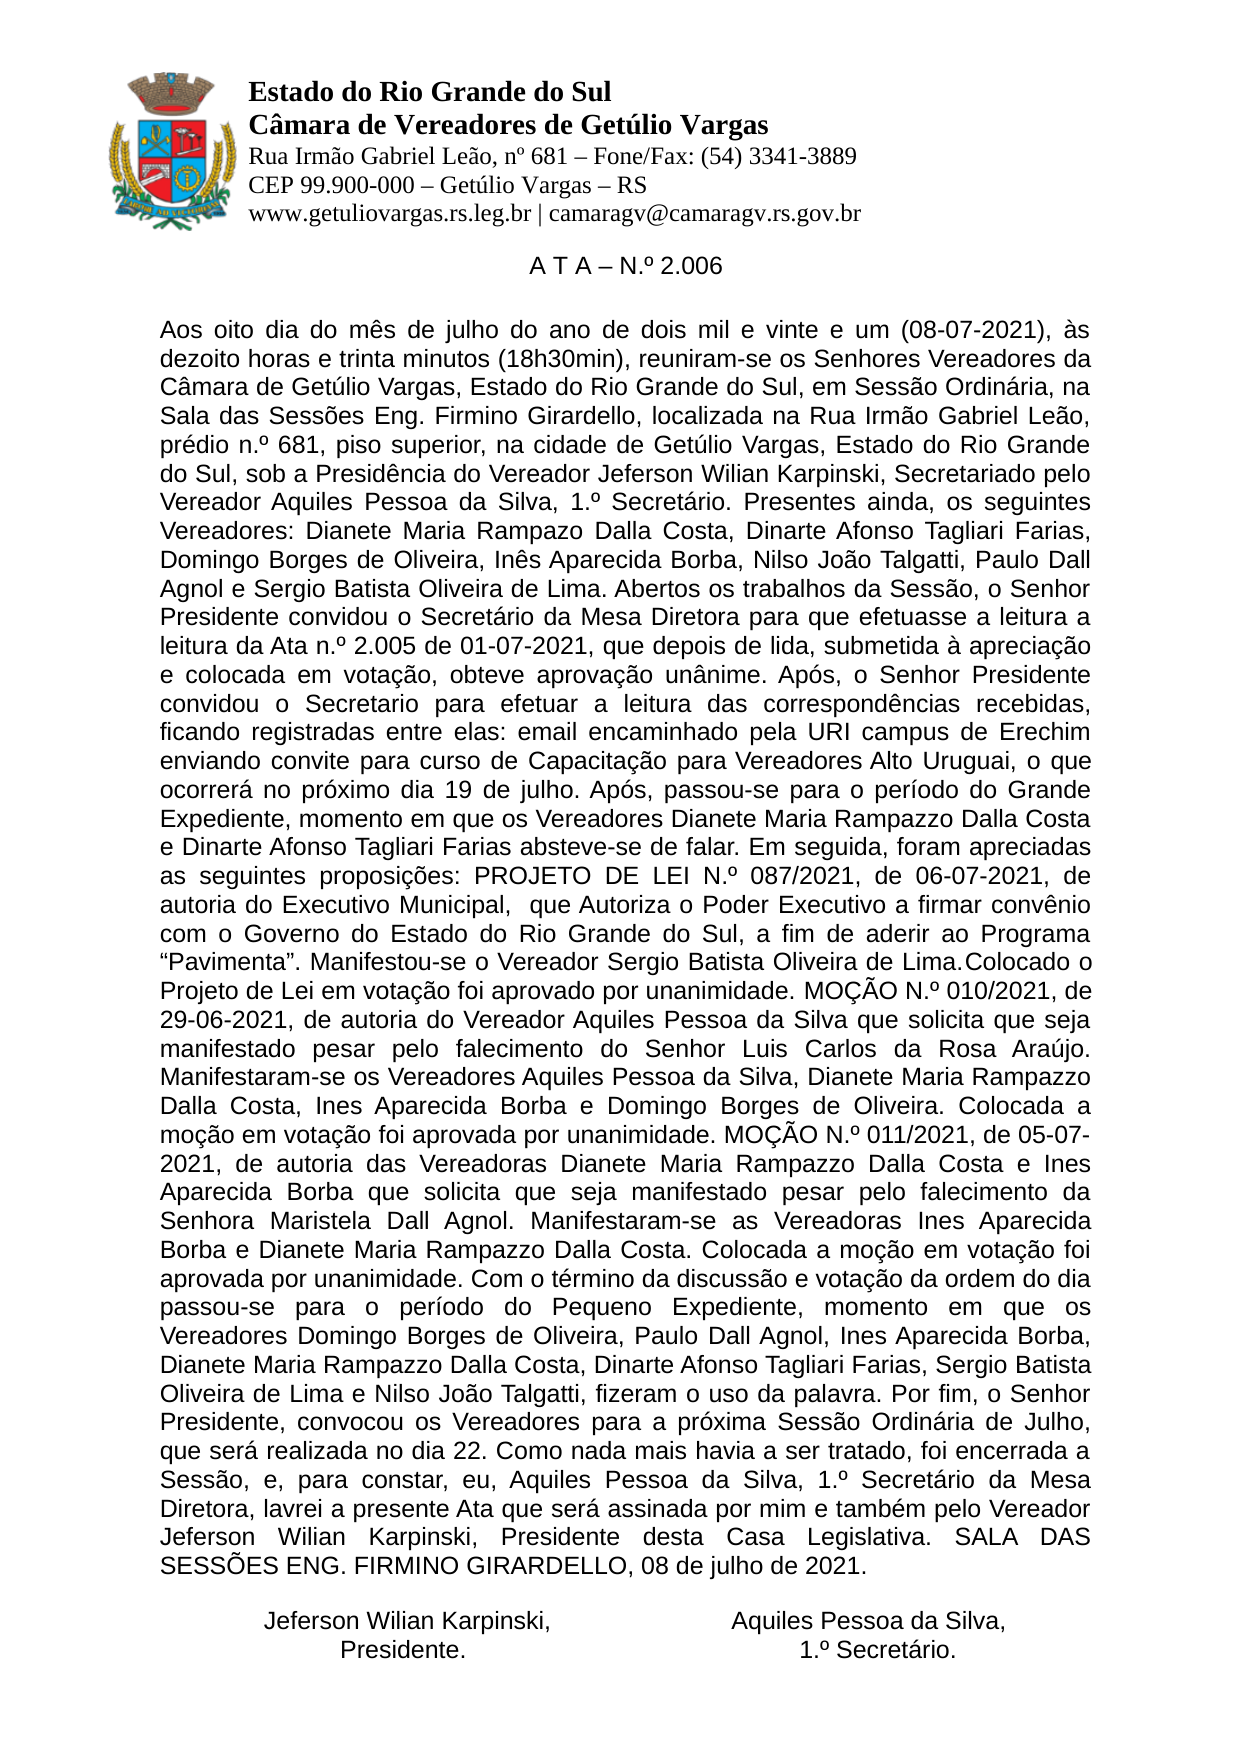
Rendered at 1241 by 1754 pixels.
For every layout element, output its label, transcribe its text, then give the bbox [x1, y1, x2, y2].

text A T A – N.º 2.006 [159, 251, 1092, 280]
text Aos oito dia do mês de julho do ano de dois mil e vinte e um (08-07-2021), às dezoito horas e trinta minutos (18h30min), reuniram-se os Senhores Vereadores da Câmara de Getúlio Vargas, Estado do Rio Grande do Sul, em Sessão Ordinária, na Sala das Sessões Eng. Firmino Girardello, localizada na Rua Irmão Gabriel Leão, prédio n.º 681, piso superior, na cidade de Getúlio Vargas, Estado do Rio Grande do Sul, sob a Presidência do Vereador Jeferson Wilian Karpinski, Secretariado pelo Vereador Aquiles Pessoa da Silva, 1.º Secretário. Presentes ainda, os seguintes Vereadores: Dianete Maria Rampazo Dalla Costa, Dinarte Afonso Tagliari Farias, Domingo Borges de Oliveira, Inês Aparecida Borba, Nilso João Talgatti, Paulo Dall Agnol e Sergio Batista Oliveira de Lima. Abertos os trabalhos da Sessão, o Senhor Presidente convidou o Secretário da Mesa Diretora para que efetuasse a leitura a leitura da Ata n.º 2.005 de 01-07-2021, que depois de lida, submetida à apreciação e colocada em votação, obteve aprovação unânime. Após, o Senhor Presidente convidou o Secretario para efetuar a leitura das correspondências recebidas, ficando registradas entre elas: email encaminhado pela URI campus de Erechim enviando convite para curso de Capacitação para Vereadores Alto Uruguai, o que ocorrerá no próximo dia 19 de julho. Após, passou-se para o período do Grande Expediente, momento em que os Vereadores Dianete Maria Rampazzo Dalla Costa e Dinarte Afonso Tagliari Farias absteve-se de falar. Em seguida, foram apreciadas as seguintes proposições: PROJETO DE LEI N.º 087/2021, de 06-07-2021, de autoria do Executivo Municipal, que Autoriza o Poder Executivo a firmar convênio com o Governo do Estado do Rio Grande do Sul, a fim de aderir ao Programa “Pavimenta”. Manifestou-se o Vereador Sergio Batista Oliveira de Lima.Colocado o Projeto de Lei em votação foi aprovado por unanimidade. MOÇÃO N.º 010/2021, de 29-06-2021, de autoria do Vereador Aquiles Pessoa da Silva que solicita que seja manifestado pesar pelo falecimento do Senhor Luis Carlos da Rosa Araújo. Manifestaram-se os Vereadores Aquiles Pessoa da Silva, Dianete Maria Rampazzo Dalla Costa, Ines Aparecida Borba e Domingo Borges de Oliveira. Colocada a moção em votação foi aprovada por unanimidade. MOÇÃO N.º 011/2021, de 05-07-2021, de autoria das Vereadoras Dianete Maria Rampazzo Dalla Costa e Ines Aparecida Borba que solicita que seja manifestado pesar pelo falecimento da Senhora Maristela Dall Agnol. Manifestaram-se as Vereadoras Ines Aparecida Borba e Dianete Maria Rampazzo Dalla Costa. Colocada a moção em votação foi aprovada por unanimidade. Com o término da discussão e votação da ordem do dia passou-se para o período do Pequeno Expediente, momento em que os Vereadores Domingo Borges de Oliveira, Paulo Dall Agnol, Ines Aparecida Borba, Dianete Maria Rampazzo Dalla Costa, Dinarte Afonso Tagliari Farias, Sergio Batista Oliveira de Lima e Nilso João Talgatti, fizeram o uso da palavra. Por fim, o Senhor Presidente, convocou os Vereadores para a próxima Sessão Ordinária de Julho, que será realizada no dia 22. Como nada mais havia a ser tratado, foi encerrada a Sessão, e, para constar, eu, Aquiles Pessoa da Silva, 1.º Secretário da Mesa Diretora, lavrei a presente Ata que será assinada por mim e também pelo Vereador Jeferson Wilian Karpinski, Presidente desta Casa Legislativa. SALA DAS SESSÕES ENG. FIRMINO GIRARDELLO, 08 de julho de 2021. [159, 315, 1092, 1580]
text Jeferson Wilian Karpinski, Aquiles Pessoa da Silva, [159, 1606, 1092, 1635]
text Presidente. 1.º Secretário. [159, 1635, 1092, 1664]
